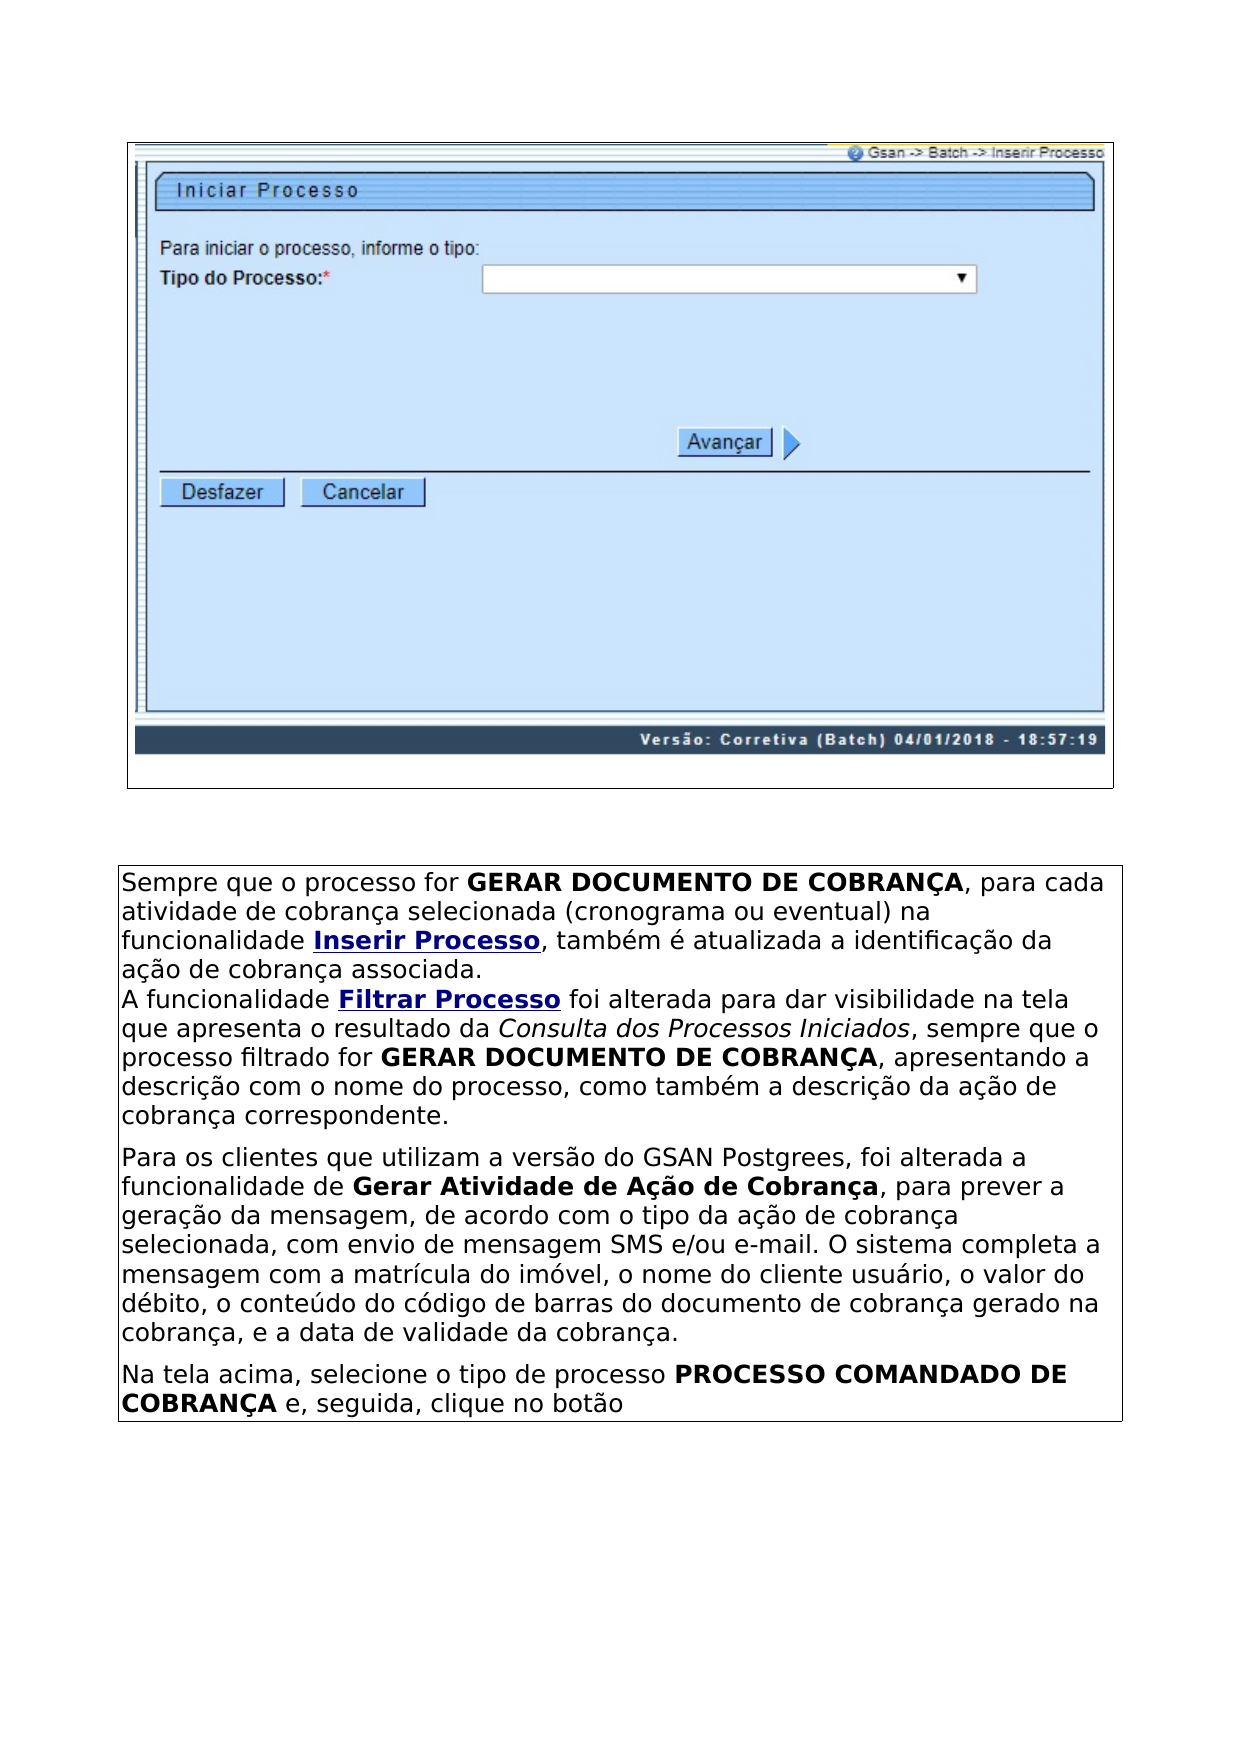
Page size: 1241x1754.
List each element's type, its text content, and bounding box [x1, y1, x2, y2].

table_header [128, 143, 1113, 788]
picture [135, 144, 1106, 756]
table_header Sempre que o processo for GERAR DOCUMENTO DE COBRANÇA, para cada atividade de cobrança selecionada (cronograma ou eventual) na funcionalidade Inserir Processo, também é atualizada a identificação da ação de cobrança associada. A funcionalidade Filtrar Processo foi alterada para dar visibilidade na tela que apresenta o resultado da Consulta dos Processos Iniciados, sempre que o processo filtrado for GERAR DOCUMENTO DE COBRANÇA, apresentando a descrição com o nome do processo, como também a descrição da ação de cobrança correspondente. Para os clientes que utilizam a versão do GSAN Postgrees, foi alterada a funcionalidade de Gerar Atividade de Ação de Cobrança, para prever a geração da mensagem, de acordo com o tipo da ação de cobrança selecionada, com envio de mensagem SMS e/ou e-mail. O sistema completa a mensagem com a matrícula do imóvel, o nome do cliente usuário, o valor do débito, o conteúdo do código de barras do documento de cobrança gerado na cobrança, e a data de validade da cobrança. Na tela acima, selecione o tipo de processo PROCESSO COMANDADO DE COBRANÇA e, seguida, clique no botão [119, 866, 1122, 1421]
